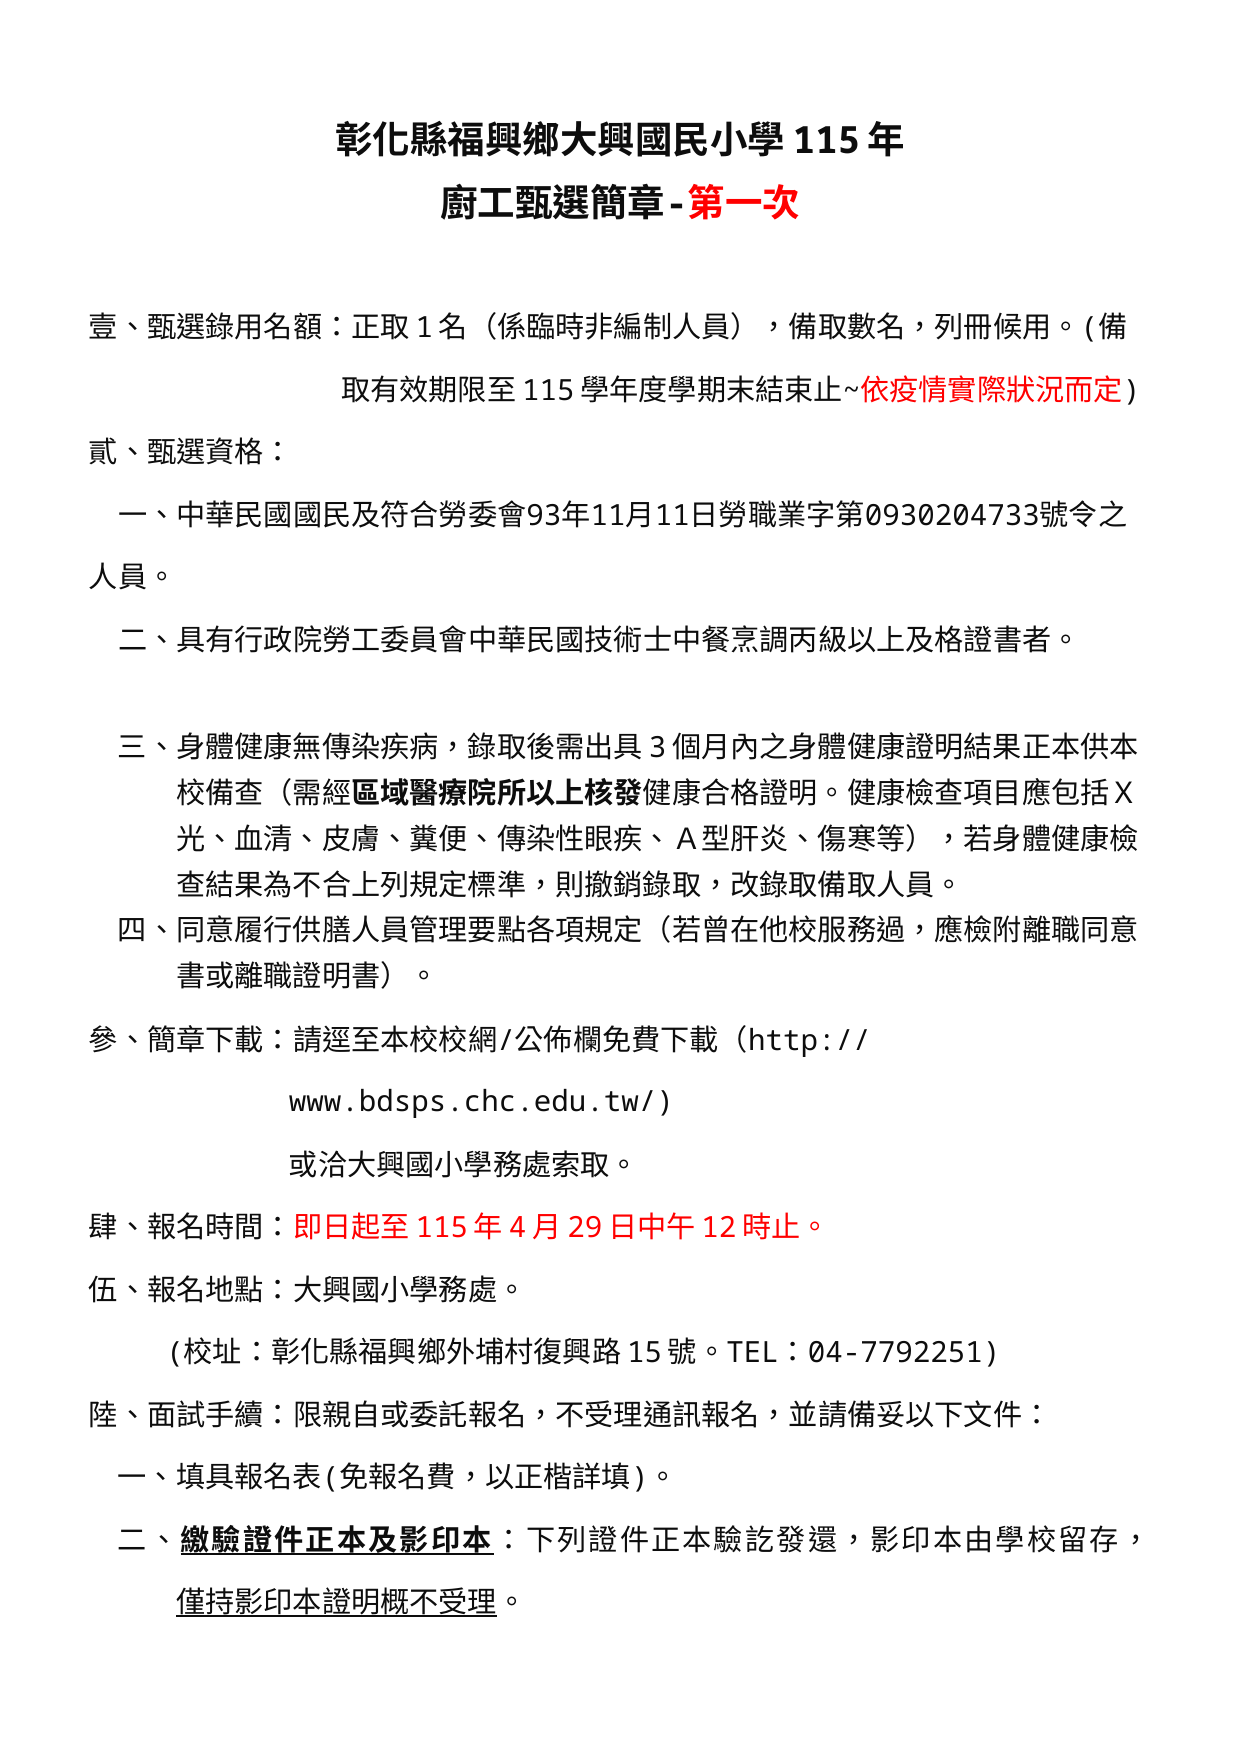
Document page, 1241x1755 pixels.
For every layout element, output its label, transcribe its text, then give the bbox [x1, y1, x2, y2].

text 一、中華民國國民及符合勞委會93年11月11日勞職業字第0930204733號令之人員。 [89, 471, 1152, 596]
subtitle 貳、甄選資格： [89, 408, 1152, 471]
subtitle 廚工甄選簡章-第一次 [89, 158, 1152, 221]
subtitle 陸、面試手續：限親自或委託報名，不受理通訊報名，並請備妥以下文件： [89, 1371, 1152, 1433]
subtitle 伍、報名地點：大興國小學務處。 (校址：彰化縣福興鄉外埔村復興路15號。TEL：04-7792251) [89, 1246, 1152, 1371]
text 一、填具報名表(免報名費，以正楷詳填)。 [117, 1433, 1152, 1496]
text 三、身體健康無傳染疾病，錄取後需出具3個月內之身體健康證明結果正本供本校備查（需經區域醫療院所以上核發健康合格證明。健康檢查項目應包括Ｘ光、血清、皮膚、糞便、傳染性眼疾、Ａ型肝炎、傷寒等），若身體健康檢查結果為不合上列規定標準，則撤銷錄取，改錄取備取人員。 [118, 721, 1152, 904]
text 二、具有行政院勞工委員會中華民國技術士中餐烹調丙級以上及格證書者。 [89, 596, 1152, 658]
text 二、繳驗證件正本及影印本：下列證件正本驗訖發還，影印本由學校留存， 僅持影印本證明概不受理。 [118, 1496, 1152, 1621]
subtitle 彰化縣福興鄉大興國民小學115年 [89, 96, 1152, 158]
subtitle 壹、甄選錄用名額：正取1名（係臨時非編制人員），備取數名，列冊候用。(備取有效期限至115學年度學期末結束止~依疫情實際狀況而定) [89, 283, 1152, 408]
text 四、同意履行供膳人員管理要點各項規定（若曾在他校服務過，應檢附離職同意書或離職證明書）。 [118, 904, 1152, 996]
subtitle 參、簡章下載：請逕至本校校網/公佈欄免費下載（http://www.bdsps.chc.edu.tw/) 或洽大興國小學務處索取。 [89, 996, 1152, 1183]
subtitle 肆、報名時間：即日起至115年4月29日中午12時止。 [89, 1183, 1152, 1246]
